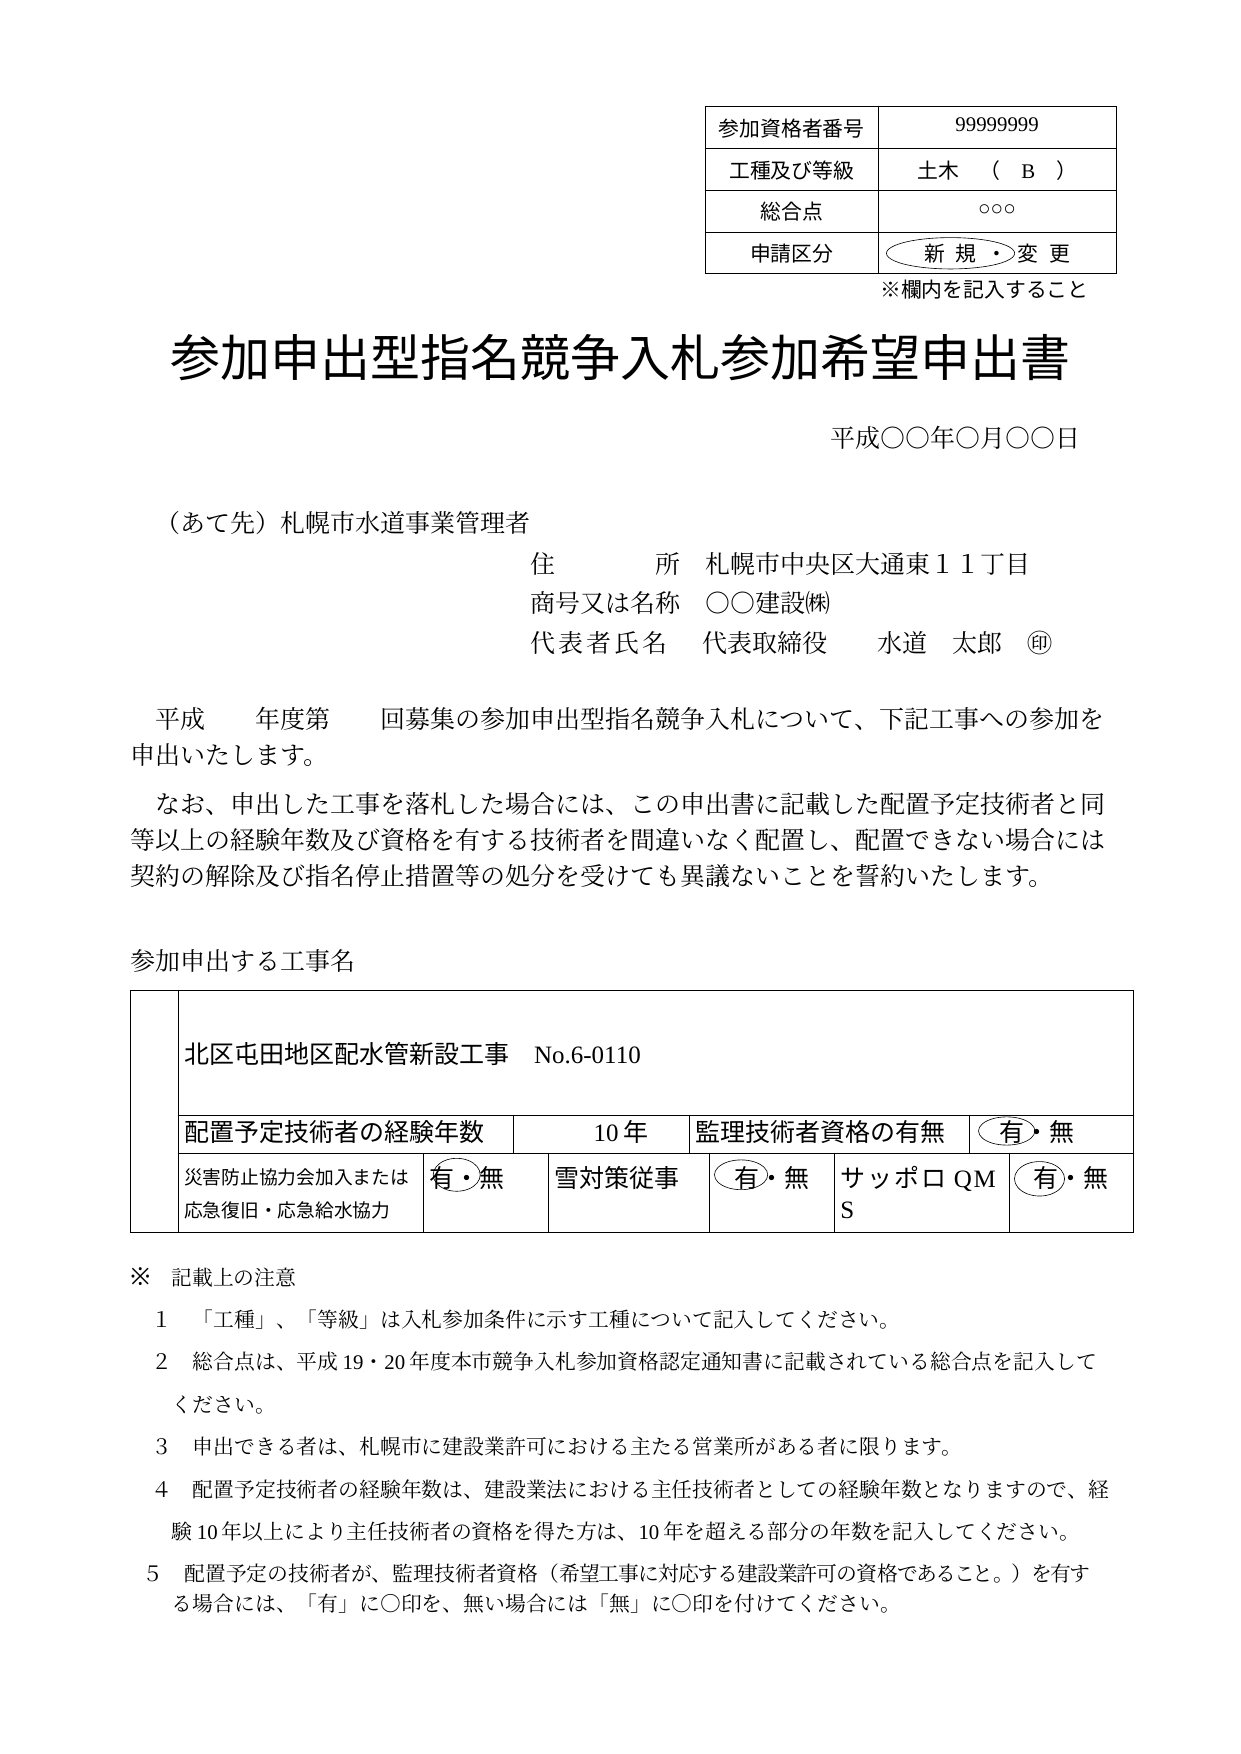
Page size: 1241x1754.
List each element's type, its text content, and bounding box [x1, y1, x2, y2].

table_cell 有・無 [424, 1154, 548, 1232]
text 参加申出型指名競争入札参加希望申出書 [130, 318, 1110, 390]
table_cell 工種及び等級 [706, 149, 878, 190]
text 住 所 札幌市中央区大通東１１丁目 [130, 553, 1110, 579]
table_cell 土木 （ B ） [879, 149, 1116, 190]
text ２ 総合点は、平成19・20年度本市競争入札参加資格認定通知書に記載されている総合点を記入して [130, 1346, 1110, 1376]
text ４ 配置予定技術者の経験年数は、建設業法における主任技術者としての経験年数となりますので、経 [130, 1473, 1110, 1503]
text 参加申出する工事名 [130, 941, 1110, 977]
text 商号又は名称 ○○建設㈱ [130, 592, 1110, 618]
text １ 「工種」、「等級」は入札参加条件に示す工種について記入してください。 [130, 1303, 1110, 1333]
table_header 参加資格者番号 [706, 107, 878, 148]
table_cell 監理技術者資格の有無 [690, 1116, 969, 1153]
text 験10年以上により主任技術者の資格を得た方は、10年を超える部分の年数を記入してください。 [130, 1515, 1110, 1545]
table_cell 有・無 [1010, 1154, 1133, 1232]
text ※欄内を記入すること [130, 273, 1110, 304]
table_cell 有・無 [710, 1154, 834, 1232]
text ※ 記載上の注意 [130, 1261, 1110, 1291]
text ください。 [130, 1388, 1110, 1418]
table_cell 有・無 [970, 1116, 1133, 1153]
text なお、申出した工事を落札した場合には、この申出書に記載した配置予定技術者と同等以上の経験年数及び資格を有する技術者を間違いなく配置し、配置できない場合には契約の解除及び指名停止措置等の処分を受けても異議ないことを誓約いたします。 [130, 784, 1110, 892]
table_cell 災害防止協力会加入または応急復旧・応急給水協力 [179, 1154, 423, 1232]
table_cell 雪対策従事 [549, 1154, 709, 1232]
table_header [131, 991, 178, 1232]
text 平成○○年○月○○日 [130, 419, 1110, 455]
table_cell 総合点 [706, 191, 878, 232]
table_cell サッポロQM S [835, 1154, 1009, 1232]
table_cell 新 規 ・ 変 更 [879, 233, 1116, 273]
table_cell 10年 [514, 1116, 689, 1153]
text ５ 配置予定の技術者が、監理技術者資格（希望工事に対応する建設業許可の資格であること。）を有する場合には、「有」に○印を、無い場合には「無」に○印を付けてください。 [130, 1558, 1110, 1618]
table_header 北区屯田地区配水管新設工事 No.6-0110 [179, 991, 1133, 1115]
table_header 99999999 [879, 107, 1116, 148]
table_cell 申請区分 [706, 233, 878, 273]
text （あて先）札幌市水道事業管理者 [130, 504, 1110, 540]
table_cell 配置予定技術者の経験年数 [179, 1116, 513, 1153]
text 代表者氏名 代表取締役 水道 太郎 ㊞ [130, 631, 1110, 657]
text ３ 申出できる者は、札幌市に建設業許可における主たる営業所がある者に限ります。 [130, 1431, 1110, 1461]
table_cell ○○○ [879, 191, 1116, 232]
text 平成 年度第 回募集の参加申出型指名競争入札について、下記工事への参加を申出いたします。 [130, 700, 1110, 772]
